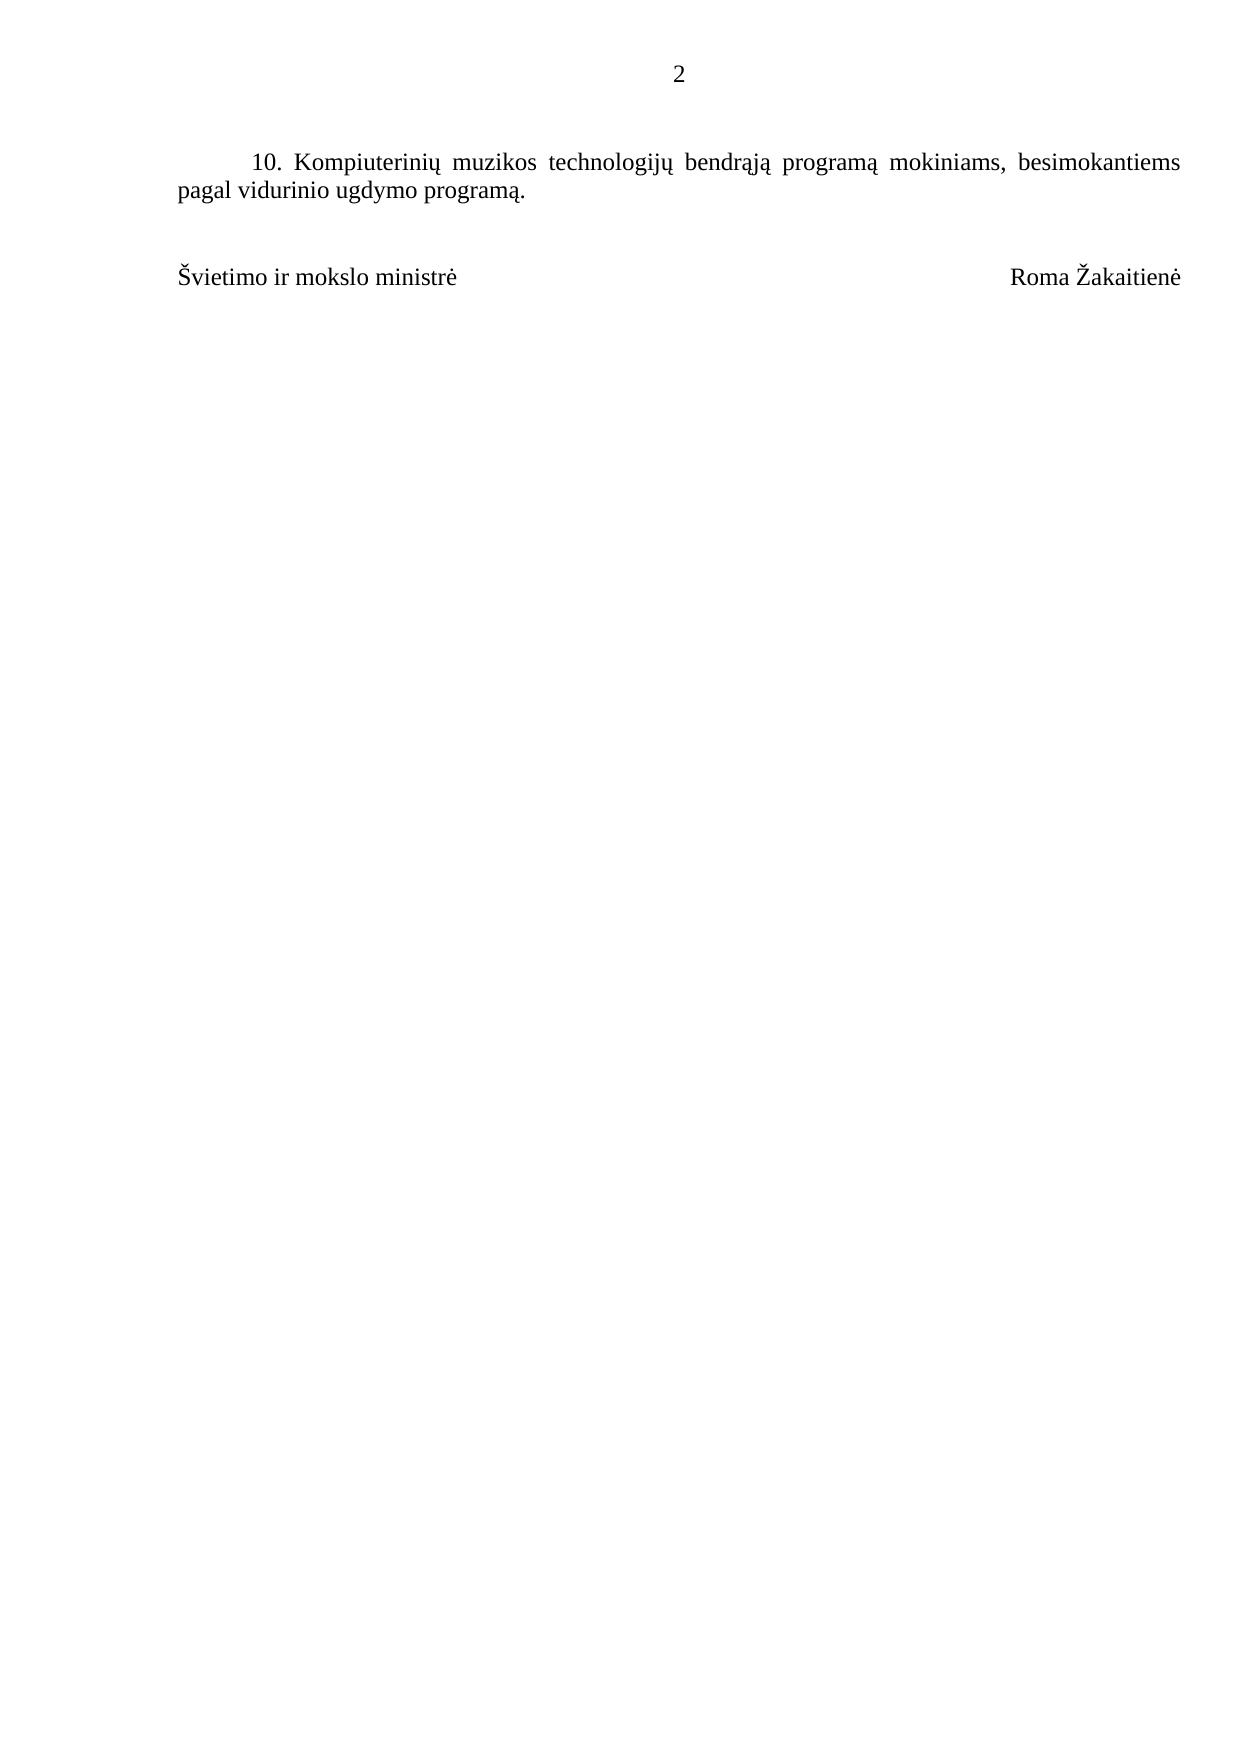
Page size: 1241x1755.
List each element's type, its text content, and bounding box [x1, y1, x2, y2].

text Švietimo ir mokslo ministrė Roma Žakaitienė [177, 262, 1181, 291]
text 10. Kompiuterinių muzikos technologijų bendrąją programą mokiniams, besimokantiems pagal vidurinio ugdymo programą. [177, 147, 1181, 204]
